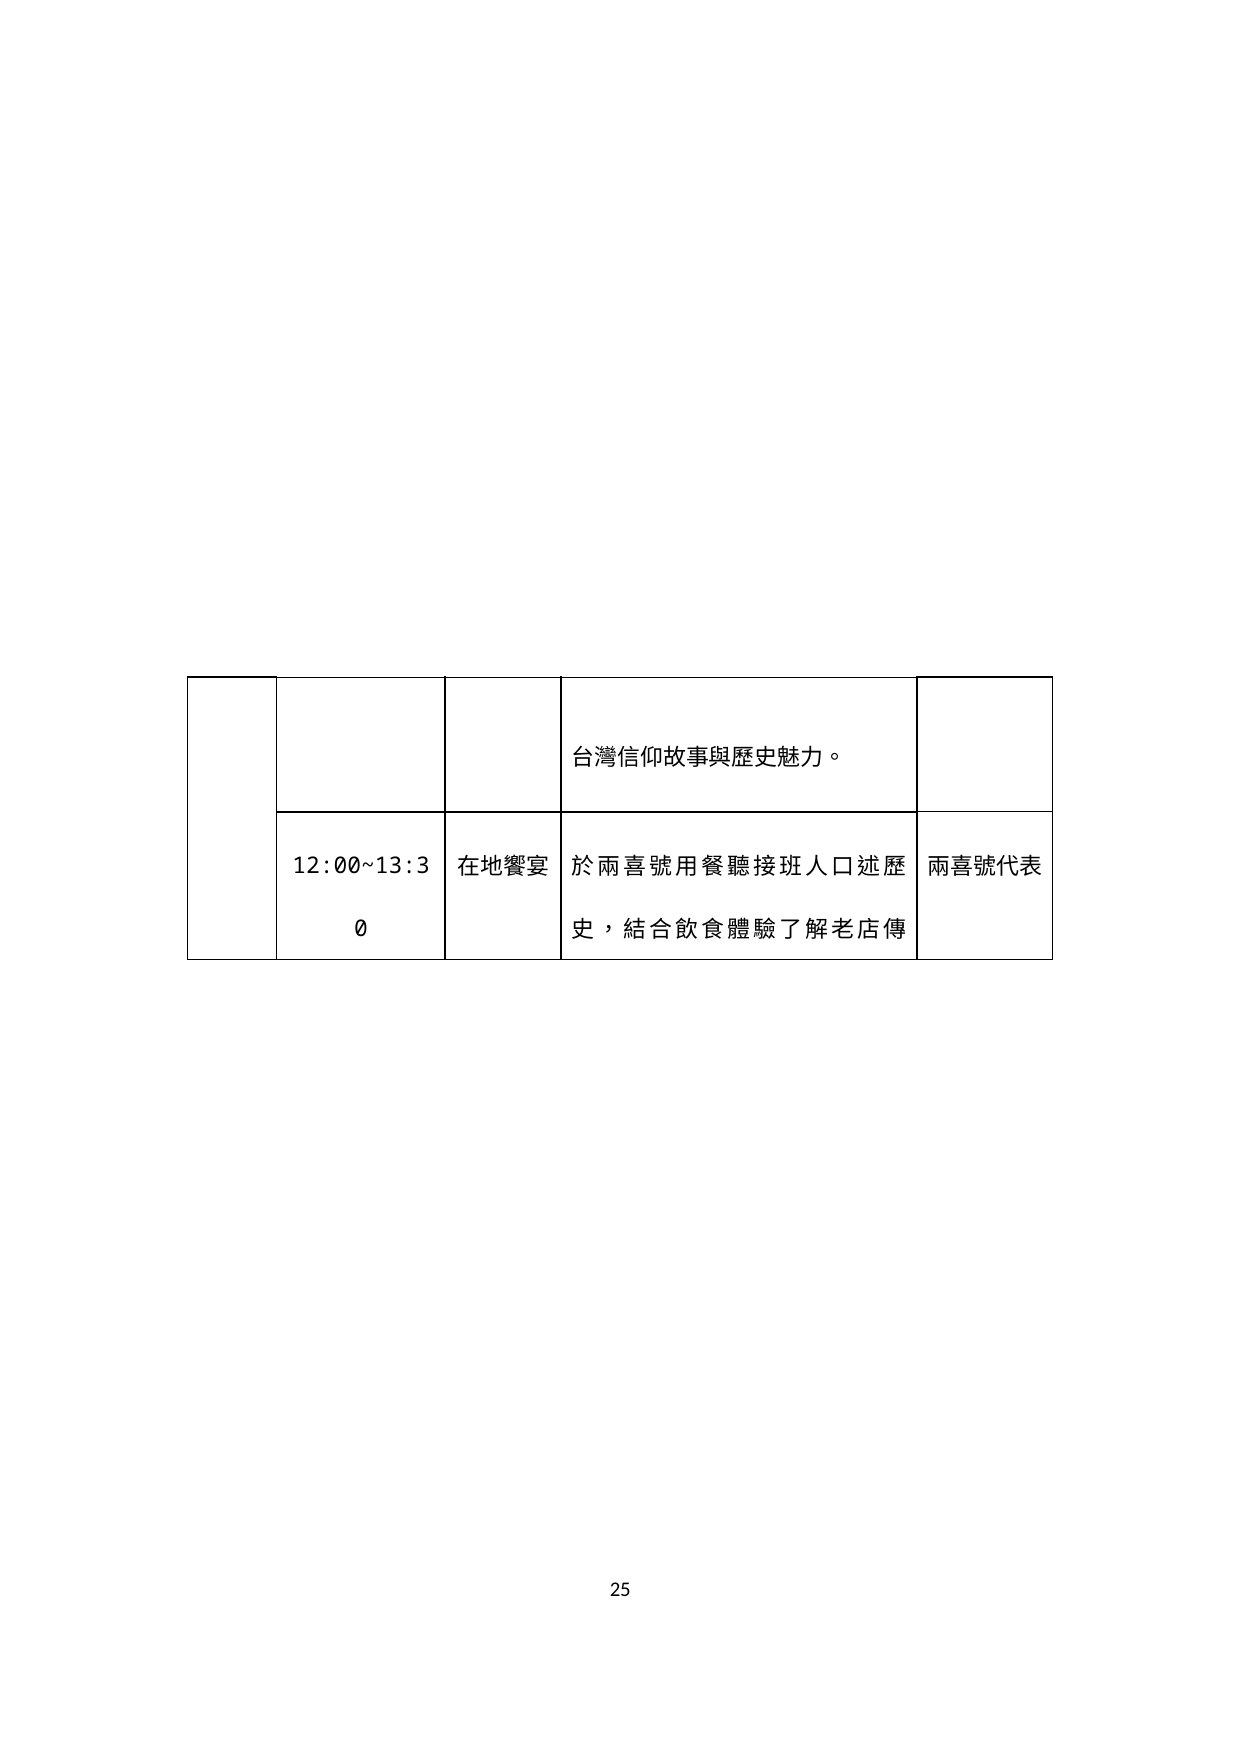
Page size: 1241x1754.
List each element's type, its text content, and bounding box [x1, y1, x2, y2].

table_cell [918, 678, 1052, 811]
table_cell 台灣信仰故事與歷史魅力。 [562, 678, 916, 811]
table_cell 在地饗宴 [446, 813, 560, 959]
table_cell 兩喜號代表 [918, 812, 1052, 959]
table_cell 於兩喜號用餐聽接班人口述歷史，結合飲食體驗了解老店傳 [562, 813, 916, 959]
table_cell [188, 678, 276, 959]
table_cell [277, 678, 444, 811]
table_cell [446, 678, 560, 811]
table_cell 12:00~13:30 [277, 813, 444, 959]
